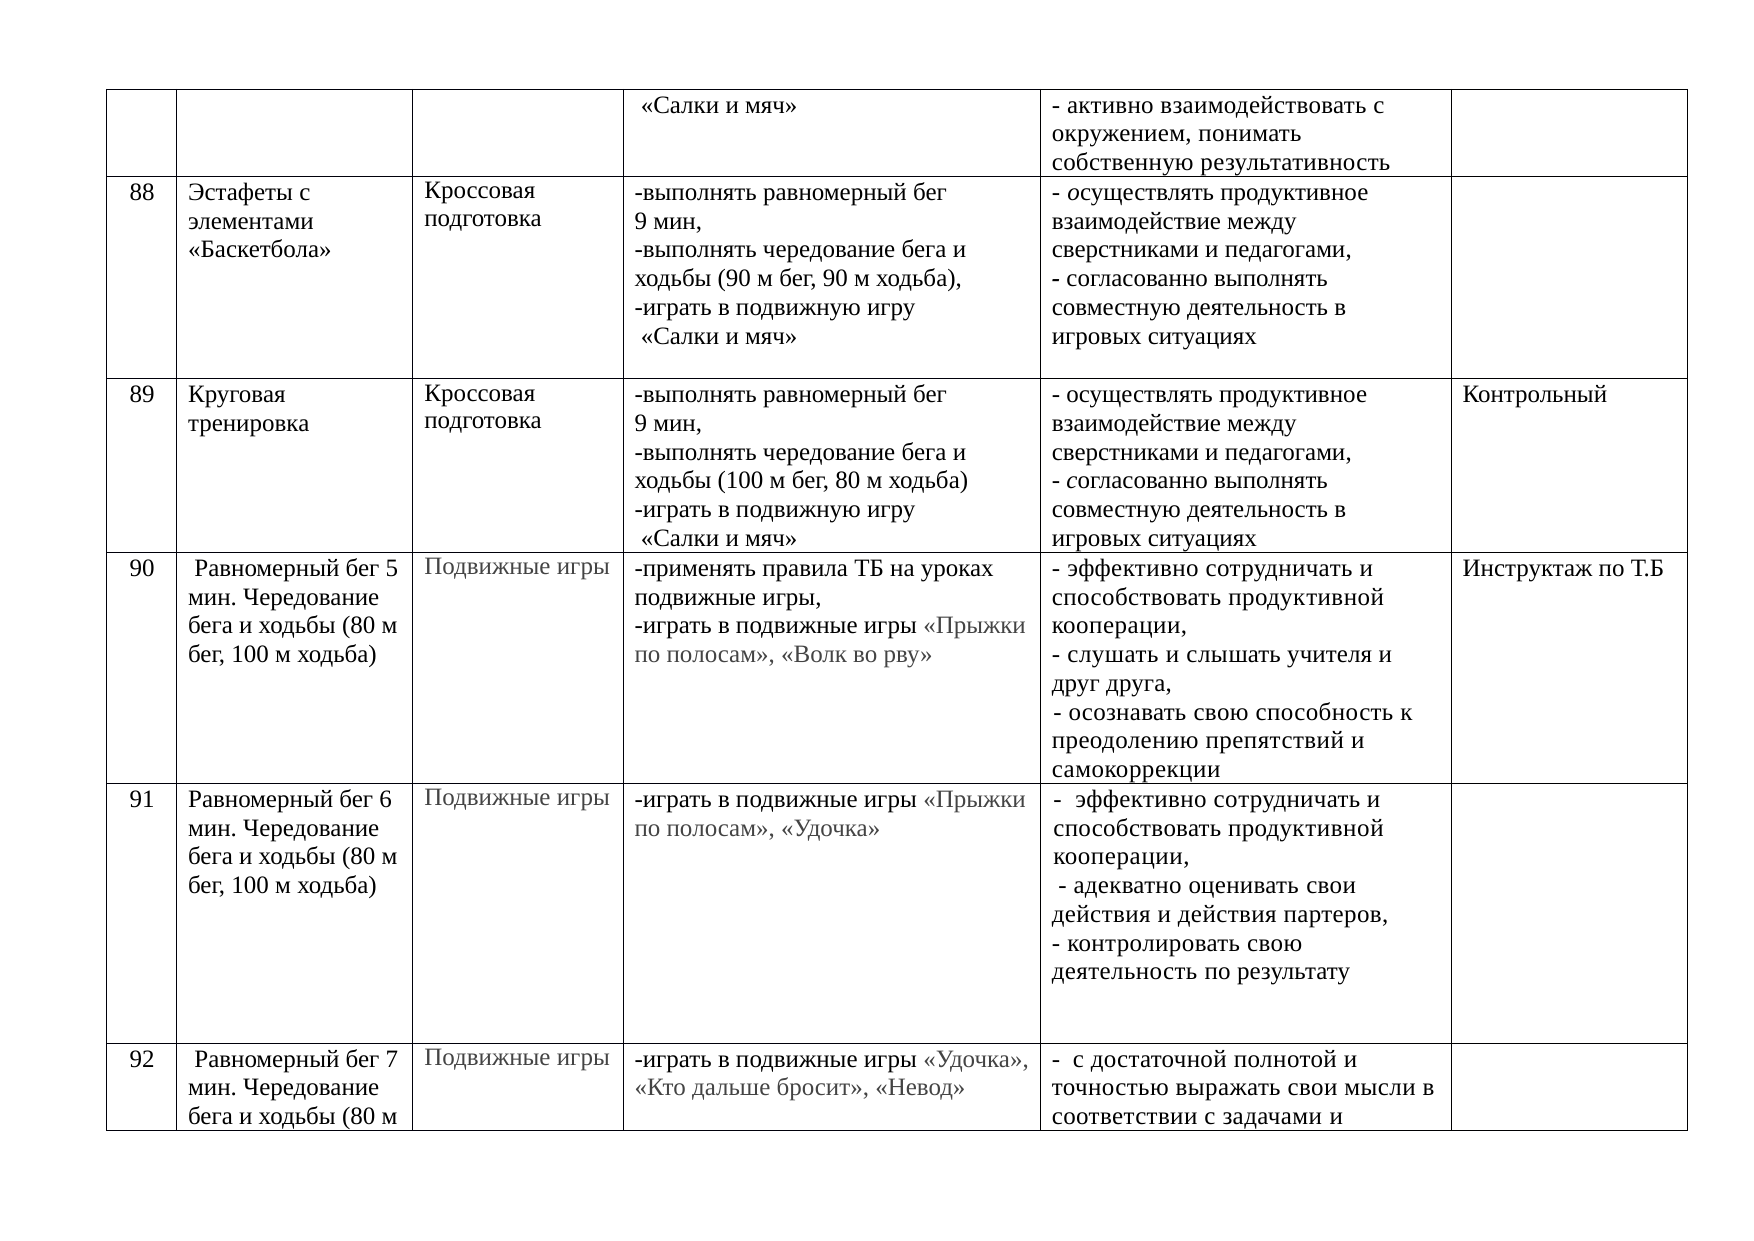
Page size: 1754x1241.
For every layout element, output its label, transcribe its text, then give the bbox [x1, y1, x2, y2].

table_cell 91 [107, 784, 176, 1043]
table_cell [1452, 784, 1687, 1043]
table_cell -играть в подвижные игры «Прыжки по полосам», «Удочка» [624, 784, 1040, 1043]
table_cell Эстафеты с элементами «Баскетбола» [177, 177, 412, 378]
table_cell 90 [107, 553, 176, 783]
table_cell - эффективно сотрудничать и способствовать продуктивной кооперации, - адекватно оценивать свои действия и действия партеров, - контролировать свою деятельность по результату [1041, 784, 1451, 1043]
table_cell -играть в подвижные игры «Удочка», «Кто дальше бросит», «Невод» [624, 1044, 1040, 1130]
table_cell Круговая тренировка [177, 379, 412, 552]
table_cell Кроссовая подготовка [413, 177, 623, 378]
table_cell «Салки и мяч» [624, 90, 1040, 176]
table_cell - осуществлять продуктивное взаимодействие между сверстниками и педагогами, - согласованно выполнять совместную деятельность в игровых ситуациях [1041, 379, 1451, 552]
table_cell Кроссовая подготовка [413, 379, 623, 552]
table_cell Подвижные игры [413, 553, 623, 783]
table_cell [1452, 90, 1687, 176]
table_cell -применять правила ТБ на уроках подвижные игры, -играть в подвижные игры «Прыжки по полосам», «Волк во рву» [624, 553, 1040, 783]
table_cell [1452, 177, 1687, 378]
table_cell [177, 90, 412, 176]
table_cell [107, 90, 176, 176]
table_cell Равномерный бег 5 мин. Чередование бега и ходьбы (80 м бег, 100 м ходьба) [177, 553, 412, 783]
table_cell Равномерный бег 7 мин. Чередование бега и ходьбы (80 м [177, 1044, 412, 1130]
table_cell -выполнять равномерный бег 9 мин, -выполнять чередование бега и ходьбы (90 м бег, 90 м ходьба), -играть в подвижную игру «Салки и мяч» [624, 177, 1040, 378]
table_cell Равномерный бег 6 мин. Чередование бега и ходьбы (80 м бег, 100 м ходьба) [177, 784, 412, 1043]
table_cell [413, 90, 623, 176]
table_cell - осуществлять продуктивное взаимодействие между сверстниками и педагогами, - согласованно выполнять совместную деятельность в игровых ситуациях [1041, 177, 1451, 378]
table_cell [1452, 1044, 1687, 1130]
table_cell 88 [107, 177, 176, 378]
table_cell Инструктаж по Т.Б [1452, 553, 1687, 783]
table_cell 92 [107, 1044, 176, 1130]
table_cell Подвижные игры [413, 784, 623, 1043]
table_cell Подвижные игры [413, 1044, 623, 1130]
table_cell -выполнять равномерный бег 9 мин, -выполнять чередование бега и ходьбы (100 м бег, 80 м ходьба) -играть в подвижную игру «Салки и мяч» [624, 379, 1040, 552]
table_cell - с достаточной полнотой и точностью выражать свои мысли в соответствии с задачами и [1041, 1044, 1451, 1130]
table_cell Контрольный [1452, 379, 1687, 552]
table_cell 89 [107, 379, 176, 552]
